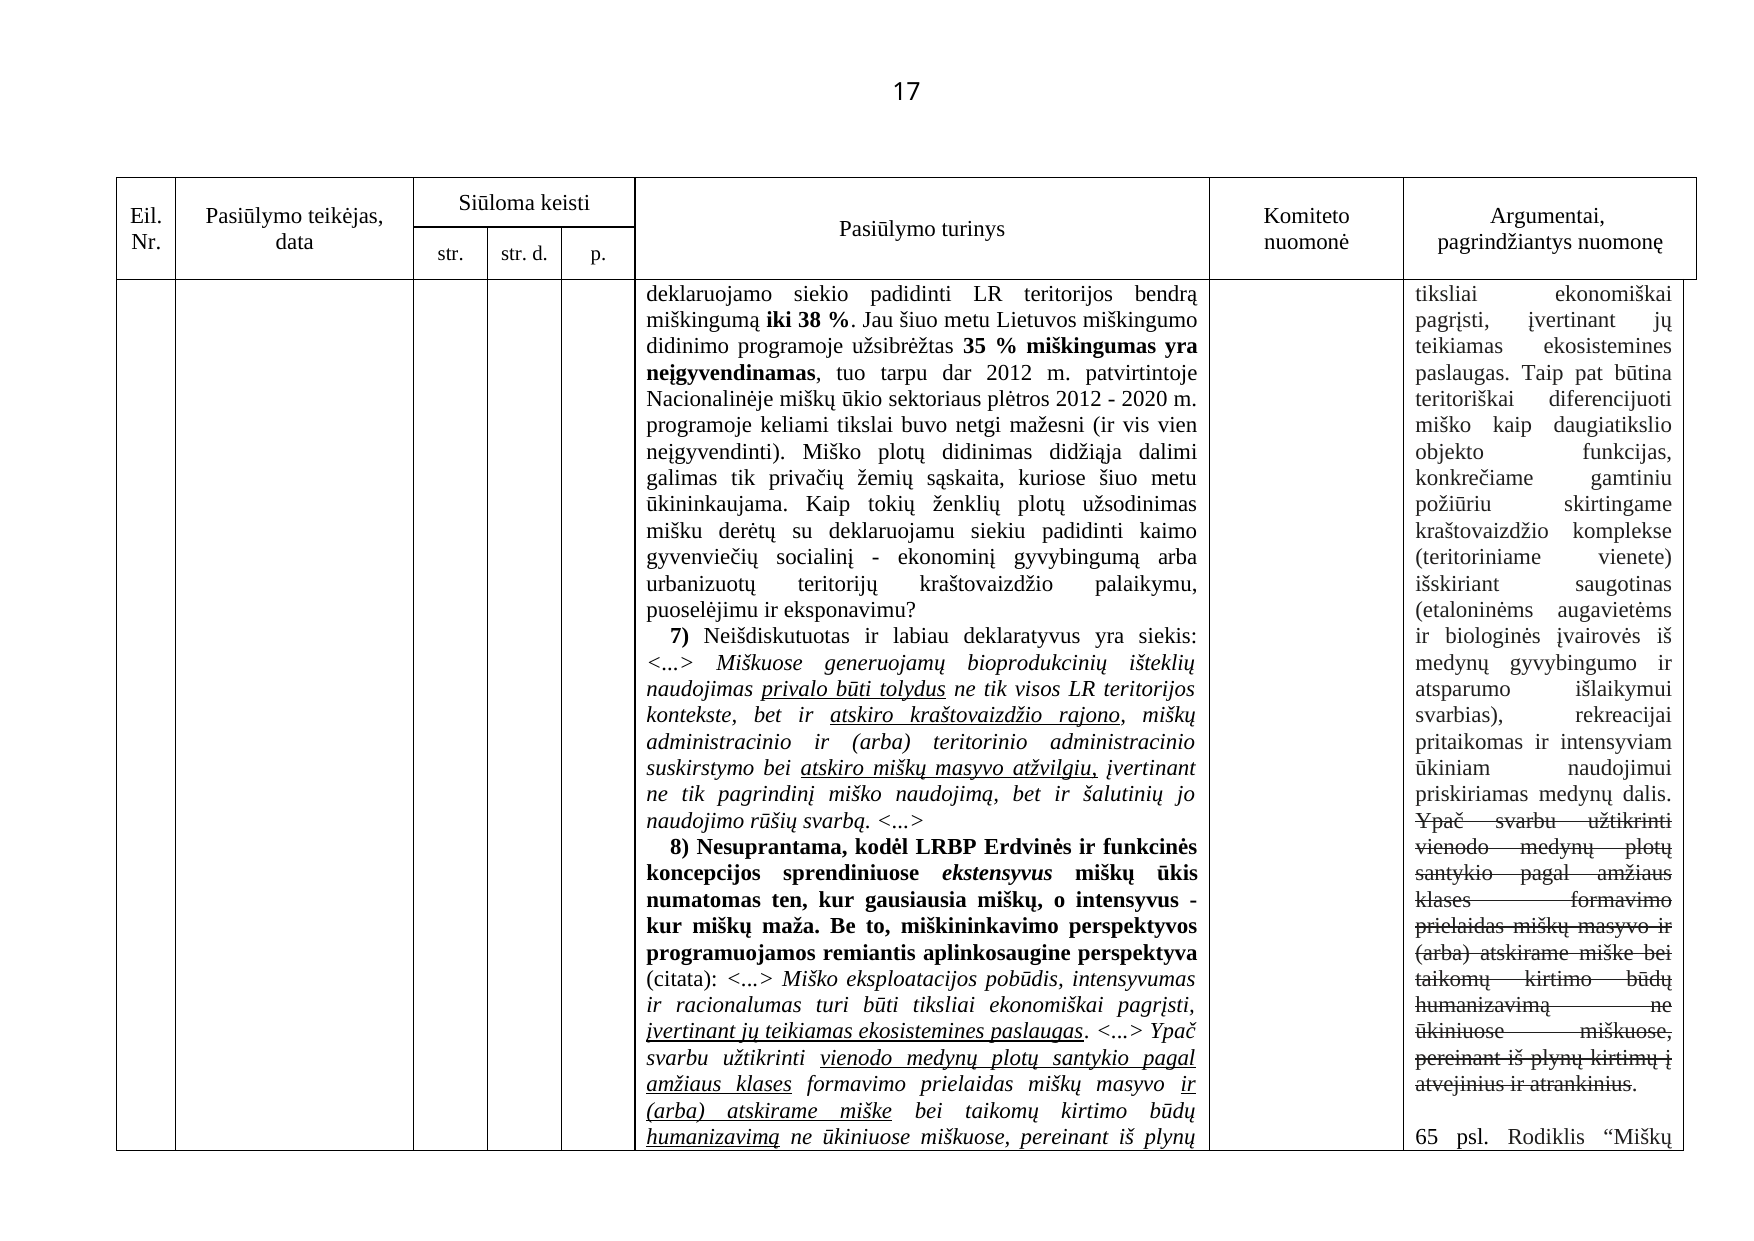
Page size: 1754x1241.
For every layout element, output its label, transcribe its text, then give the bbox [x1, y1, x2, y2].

table_header Komiteto nuomonė [1210, 178, 1403, 279]
table_header Argumentai, pagrindžiantys nuomonę [1404, 178, 1696, 279]
table_header Eil. Nr. [117, 178, 175, 279]
table_cell [1684, 280, 1696, 1149]
table_cell str. [414, 228, 487, 279]
table_cell deklaruojamo siekio padidinti LR teritorijos bendrą miškingumą iki 38 %. Jau šiuo metu Lietuvos miškingumo didinimo programoje užsibrėžtas 35 % miškingumas yra neįgyvendinamas, tuo tarpu dar 2012 m. patvirtintoje Nacionalinėje miškų ūkio sektoriaus plėtros 2012 - 2020 m. programoje keliami tikslai buvo netgi mažesni (ir vis vien neįgyvendinti). Miško plotų didinimas didžiąja dalimi galimas tik privačių žemių sąskaita, kuriose šiuo metu ūkininkaujama. Kaip tokių ženklių plotų užsodinimas mišku derėtų su deklaruojamu siekiu padidinti kaimo gyvenviečių socialinį - ekonominį gyvybingumą arba urbanizuotų teritorijų kraštovaizdžio palaikymu, puoselėjimu ir eksponavimu? 7) Neišdiskutuotas ir labiau deklaratyvus yra siekis: <...> Miškuose generuojamų bioprodukcinių išteklių naudojimas privalo būti tolydus ne tik visos LR teritorijos kontekste, bet ir atskiro kraštovaizdžio rajono, miškų administracinio ir (arba) teritorinio administracinio suskirstymo bei atskiro miškų masyvo atžvilgiu, įvertinant ne tik pagrindinį miško naudojimą, bet ir šalutinių jo naudojimo rūšių svarbą. <...> 8) Nesuprantama, kodėl LRBP Erdvinės ir funkcinės koncepcijos sprendiniuose ekstensyvus miškų ūkis numatomas ten, kur gausiausia miškų, o intensyvus - kur miškų maža. Be to, miškininkavimo perspektyvos programuojamos remiantis aplinkosaugine perspektyva (citata): <...> Miško eksploatacijos pobūdis, intensyvumas ir racionalumas turi būti tiksliai ekonomiškai pagrįsti, įvertinant jų teikiamas ekosistemines paslaugas. <...> Ypač svarbu užtikrinti vienodo medynų plotų santykio pagal amžiaus klases formavimo prielaidas miškų masyvo ir (arba) atskirame miške bei taikomų kirtimo būdų humanizavimą ne ūkiniuose miškuose, pereinant iš plynų [636, 280, 1209, 1149]
table_cell str. d. [488, 228, 561, 279]
table_header Pasiūlymo turinys [636, 178, 1209, 279]
table_cell [562, 280, 634, 1149]
table_cell p. [562, 228, 634, 279]
table_cell [176, 280, 413, 1149]
table_cell [117, 280, 175, 1149]
table_cell [1210, 280, 1403, 1149]
table_cell [488, 280, 561, 1149]
table_header Pasiūlymo teikėjas, data [176, 178, 413, 279]
table_header Siūloma keisti [414, 178, 634, 226]
table_cell [414, 280, 487, 1149]
